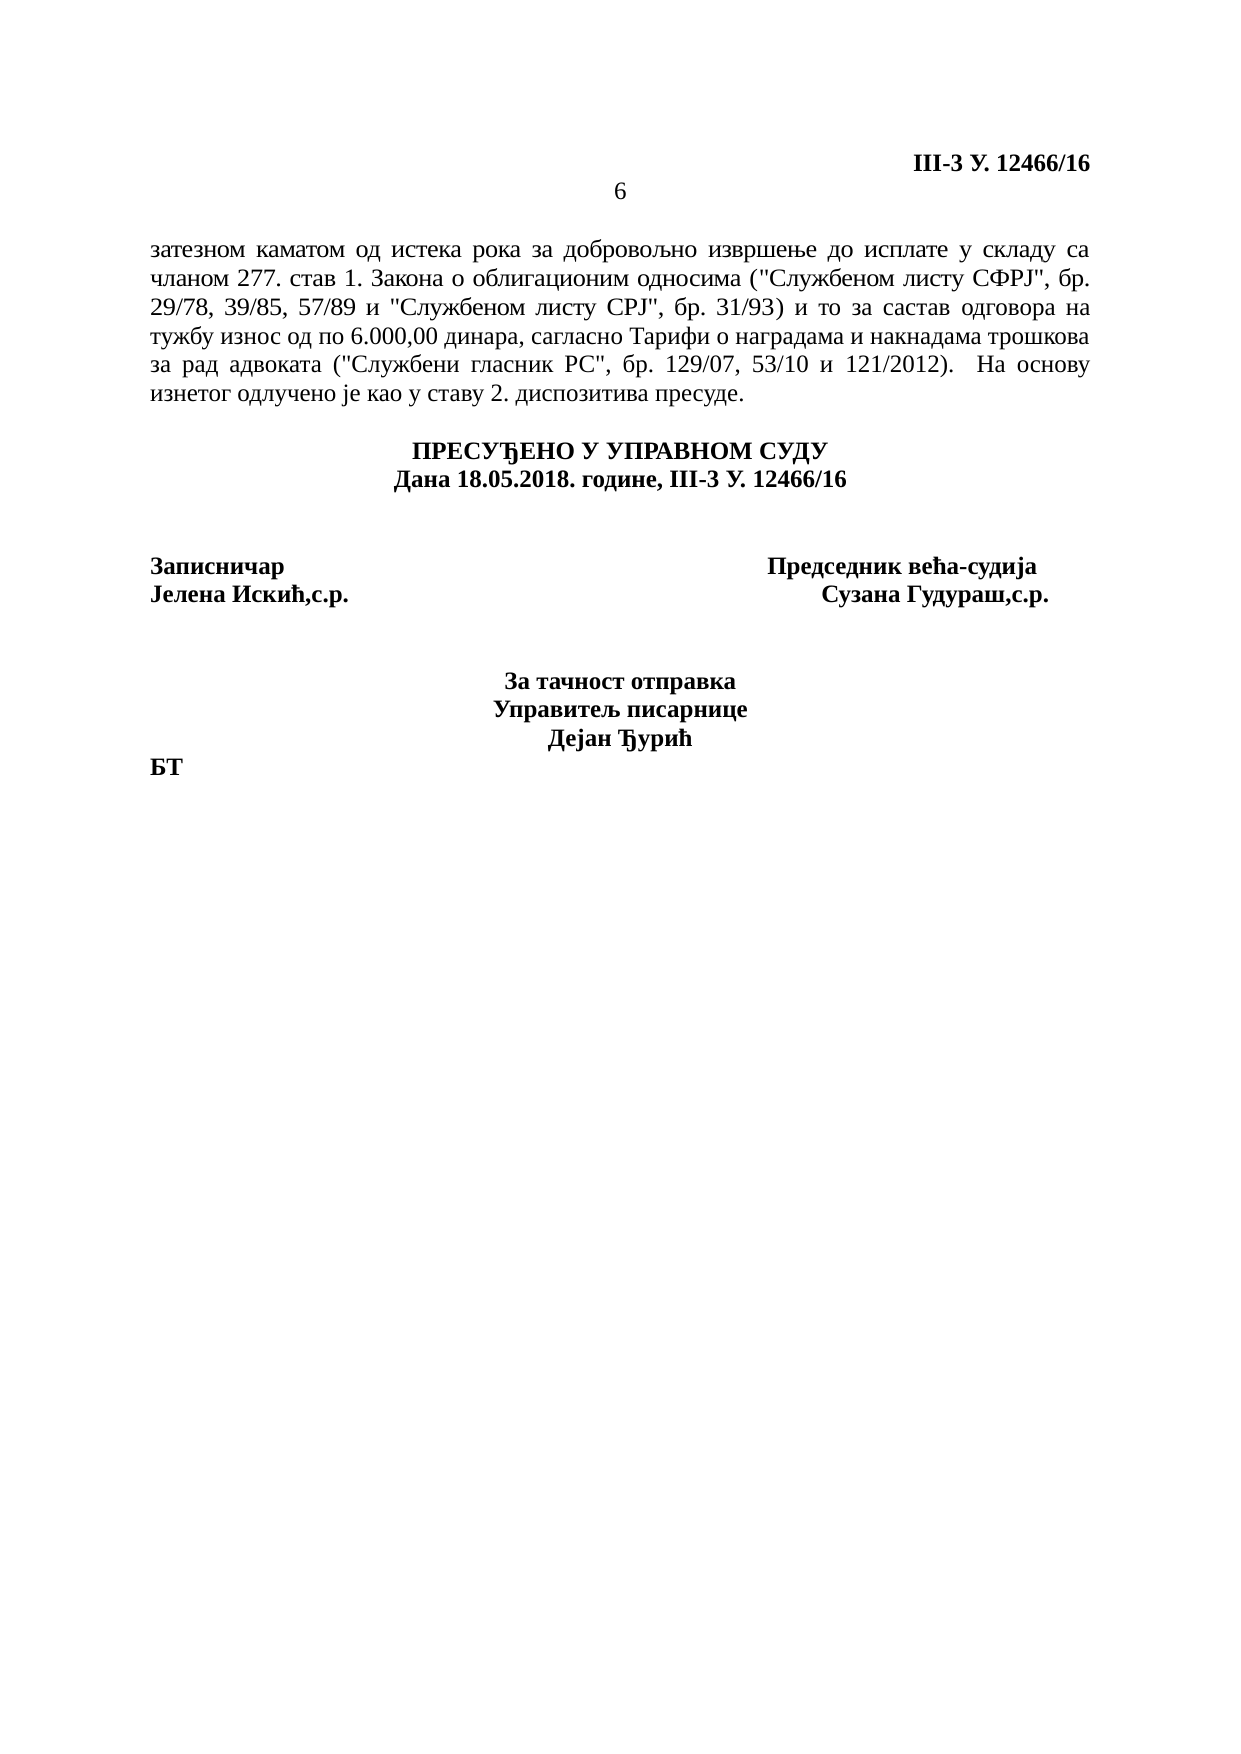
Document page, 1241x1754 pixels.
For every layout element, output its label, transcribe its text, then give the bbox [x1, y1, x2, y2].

text Управитељ писарнице [150, 694, 1090, 723]
text затезном каматом од истека рока за добровољно извршење до исплате у складу са чланом 277. став 1. Закона о облигационим односима ("Службеном листу СФРЈ", бр. 29/78, 39/85, 57/89 и "Службеном листу СРЈ", бр. 31/93) и то за састав одговора на тужбу износ од по 6.000,00 динара, сагласно Тарифи о наградама и накнадама трошкова за рад адвоката ("Службени гласник РС", бр. 129/07, 53/10 и 121/2012). На основу изнетог одлучено је као у ставу 2. диспозитива пресуде. [150, 234, 1090, 407]
text ПРЕСУЂЕНО У УПРАВНОМ СУДУ [150, 436, 1090, 464]
text БТ [150, 752, 1089, 781]
text Записничар Председник већа-судија [150, 551, 1090, 579]
text Дејан Ђурић [150, 723, 1090, 752]
text Јелена Искић,с.р. Сузана Гудураш,с.р. [150, 579, 1090, 608]
text За тачност отправка [150, 666, 1090, 694]
text Дана 18.05.2018. године, III-3 У. 12466/16 [150, 464, 1090, 493]
